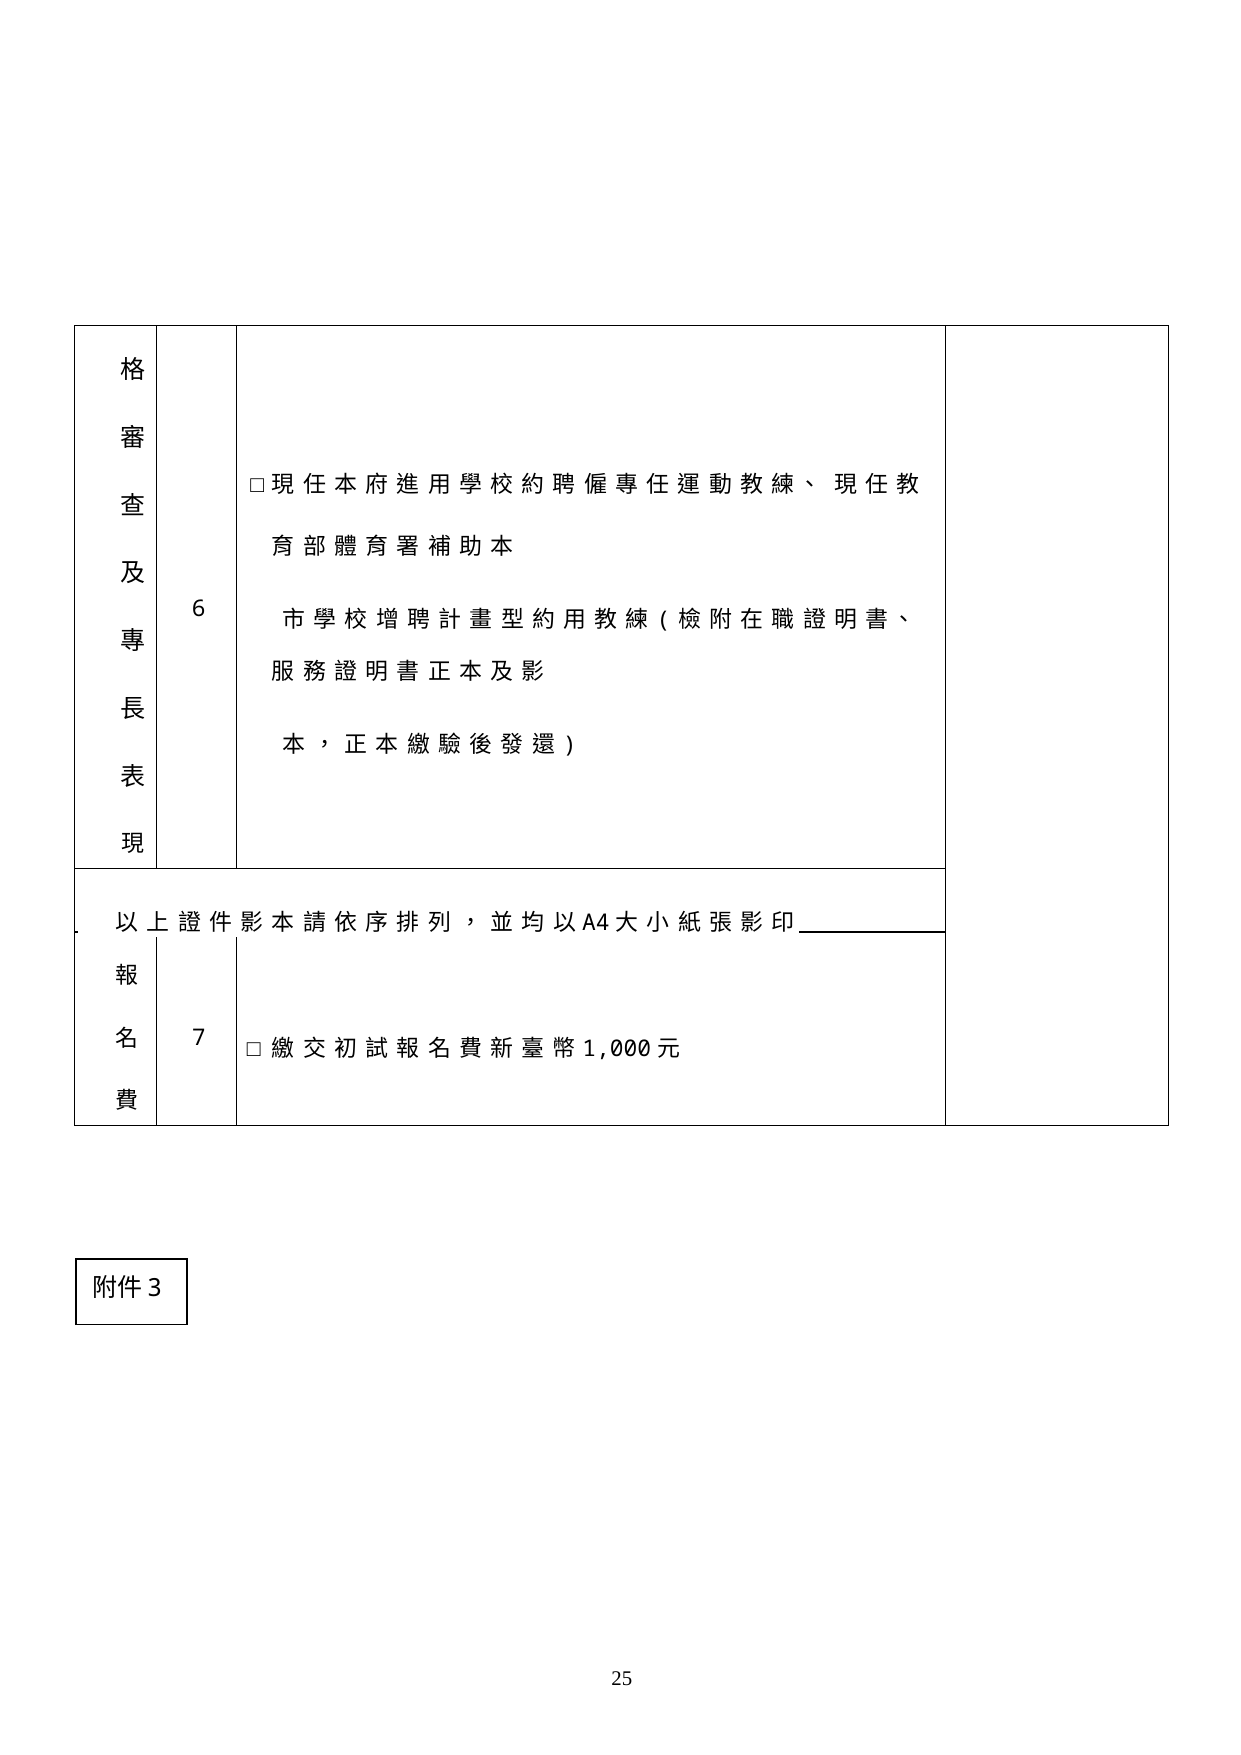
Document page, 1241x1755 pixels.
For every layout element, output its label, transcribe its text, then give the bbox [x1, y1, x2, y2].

table_cell □現任本府進用學校約聘僱專任運動教練、現任教育部體育署補助本 市學校增聘計畫型約用教練(檢附在職證明書、服務證明書正本及影 本，正本繳驗後發還) [237, 326, 945, 868]
table_cell [946, 326, 1168, 1125]
text 附件3 [92, 1267, 171, 1303]
table_cell 以上證件影本請依序排列，並均以A4大小紙張影印 [75, 869, 945, 931]
table_cell 6 [157, 326, 236, 868]
table_cell 格 審 查 及 專 長 表 現 [75, 326, 156, 868]
table_cell 報名費 [75, 933, 156, 1125]
table_cell 繳交初試報名費新臺幣1,000元 [237, 933, 945, 1125]
table_cell 7 [157, 933, 236, 1125]
